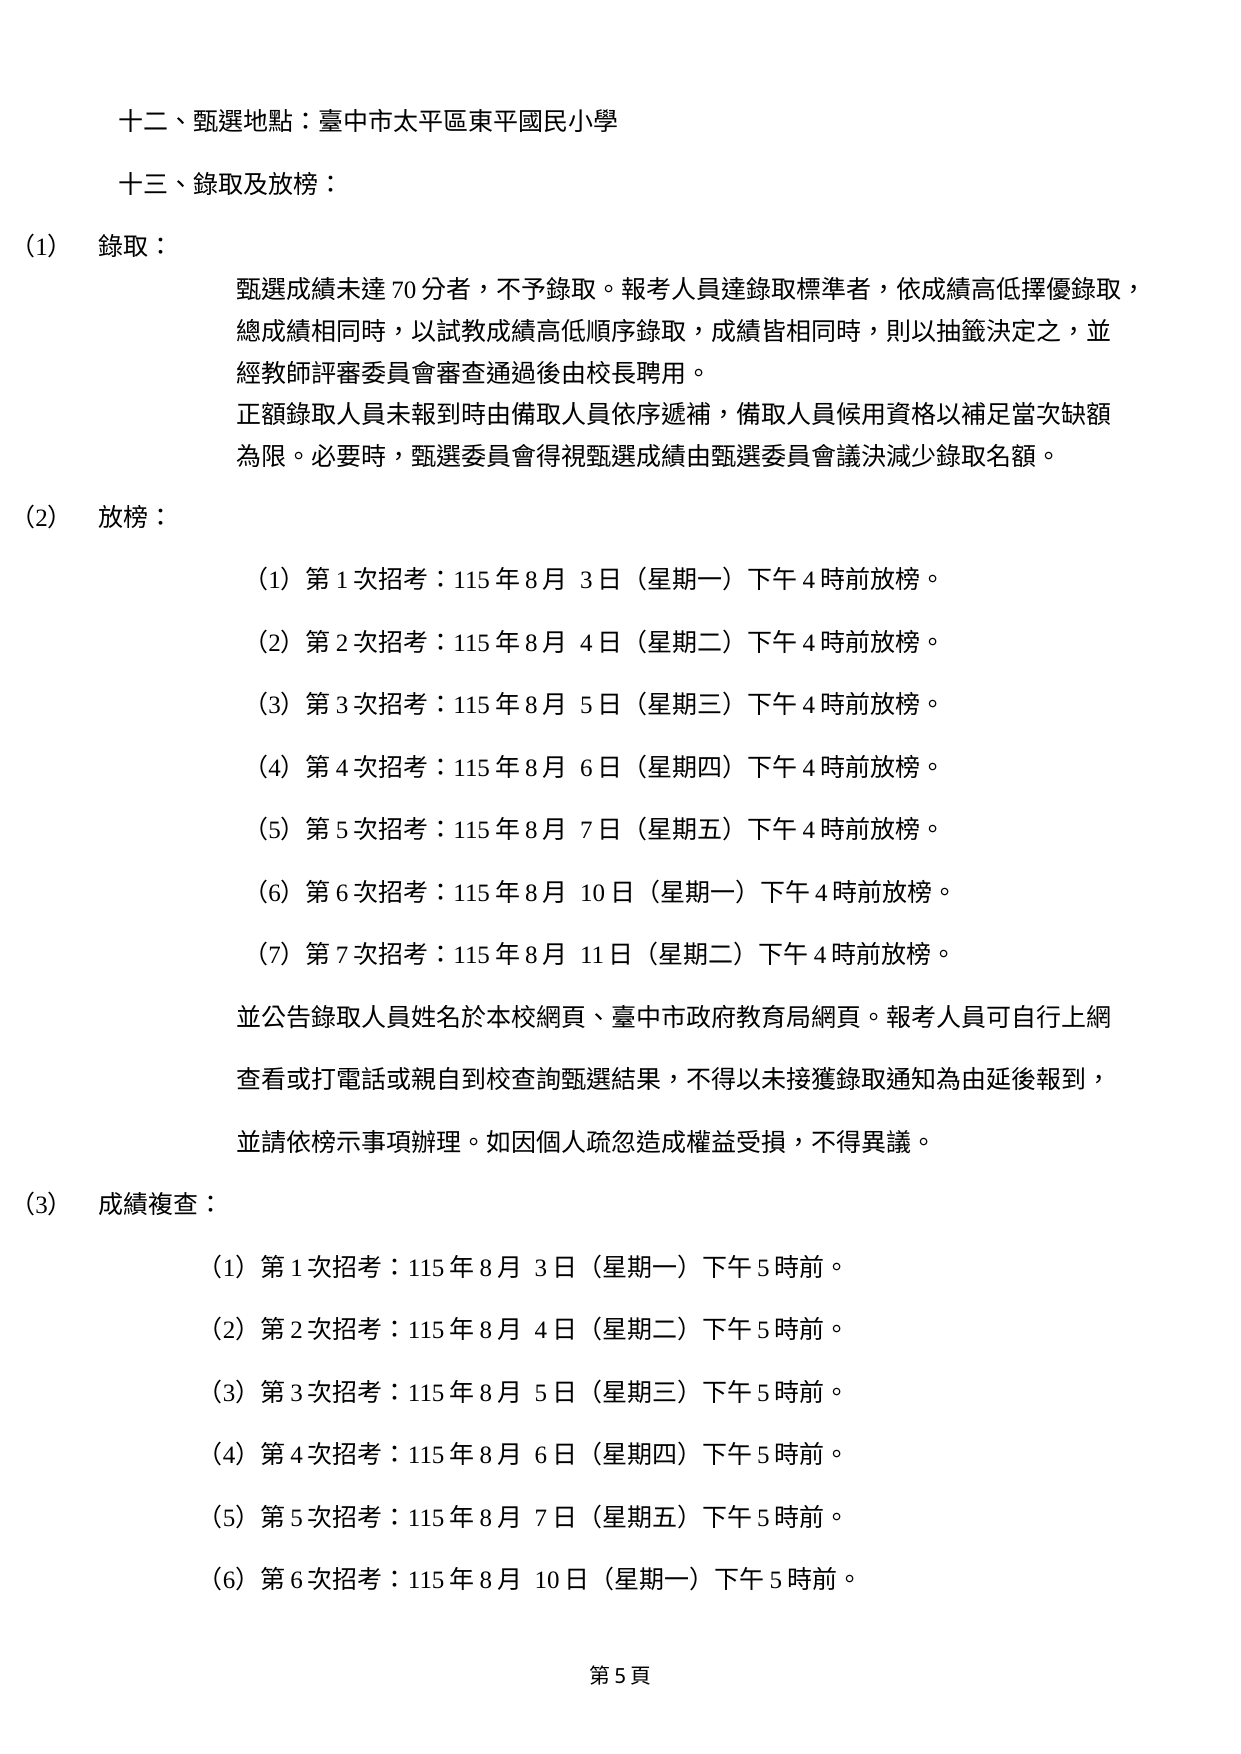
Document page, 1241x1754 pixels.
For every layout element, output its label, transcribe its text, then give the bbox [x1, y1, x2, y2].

text （5）第5次招考：115年8月 7日（星期五）下午4時前放榜。 [243, 786, 1122, 849]
text （3）第3次招考：115年8月 5日（星期三）下午4時前放榜。 [243, 661, 1122, 724]
list 放榜： [10, 474, 1122, 536]
text （2）第2次招考：115年8月 4日（星期二）下午5時前。 [148, 1286, 1122, 1349]
text 十二、甄選地點：臺中市太平區東平國民小學 [118, 78, 1122, 141]
text （5）第5次招考：115年8月 7日（星期五）下午5時前。 [148, 1474, 1122, 1536]
text （1）第1次招考：115年8月 3日（星期一）下午5時前。 [148, 1224, 1122, 1286]
list 錄取： [10, 203, 1122, 266]
text （4）第4次招考：115年8月 6日（星期四）下午5時前。 [148, 1411, 1122, 1474]
text （6）第6次招考：115年8月 10日（星期一）下午5時前。 [148, 1536, 1122, 1599]
text （1）第1次招考：115年8月 3日（星期一）下午4時前放榜。 [243, 536, 1122, 599]
text （4）第4次招考：115年8月 6日（星期四）下午4時前放榜。 [243, 724, 1122, 786]
text 正額錄取人員未報到時由備取人員依序遞補，備取人員候用資格以補足當次缺額為限。必要時，甄選委員會得視甄選成績由甄選委員會議決減少錄取名額。 [236, 391, 1122, 474]
text 十三、錄取及放榜： [118, 141, 1122, 203]
text （6）第6次招考：115年8月 10日（星期一）下午4時前放榜。 [243, 849, 1122, 911]
text （7）第7次招考：115年8月 11日（星期二）下午4時前放榜。 [243, 911, 1122, 974]
text （3）第3次招考：115年8月 5日（星期三）下午5時前。 [148, 1349, 1122, 1411]
text （2）第2次招考：115年8月 4日（星期二）下午4時前放榜。 [243, 599, 1122, 661]
text 甄選成績未達70分者，不予錄取。報考人員達錄取標準者，依成績高低擇優錄取，總成績相同時，以試教成績高低順序錄取，成績皆相同時，則以抽籤決定之，並經教師評審委員會審查通過後由校長聘用。 [236, 266, 1122, 391]
list 成績複查： [10, 1161, 1122, 1224]
text 並公告錄取人員姓名於本校網頁、臺中市政府教育局網頁。報考人員可自行上網查看或打電話或親自到校查詢甄選結果，不得以未接獲錄取通知為由延後報到，並請依榜示事項辦理。如因個人疏忽造成權益受損，不得異議。 [236, 974, 1122, 1161]
